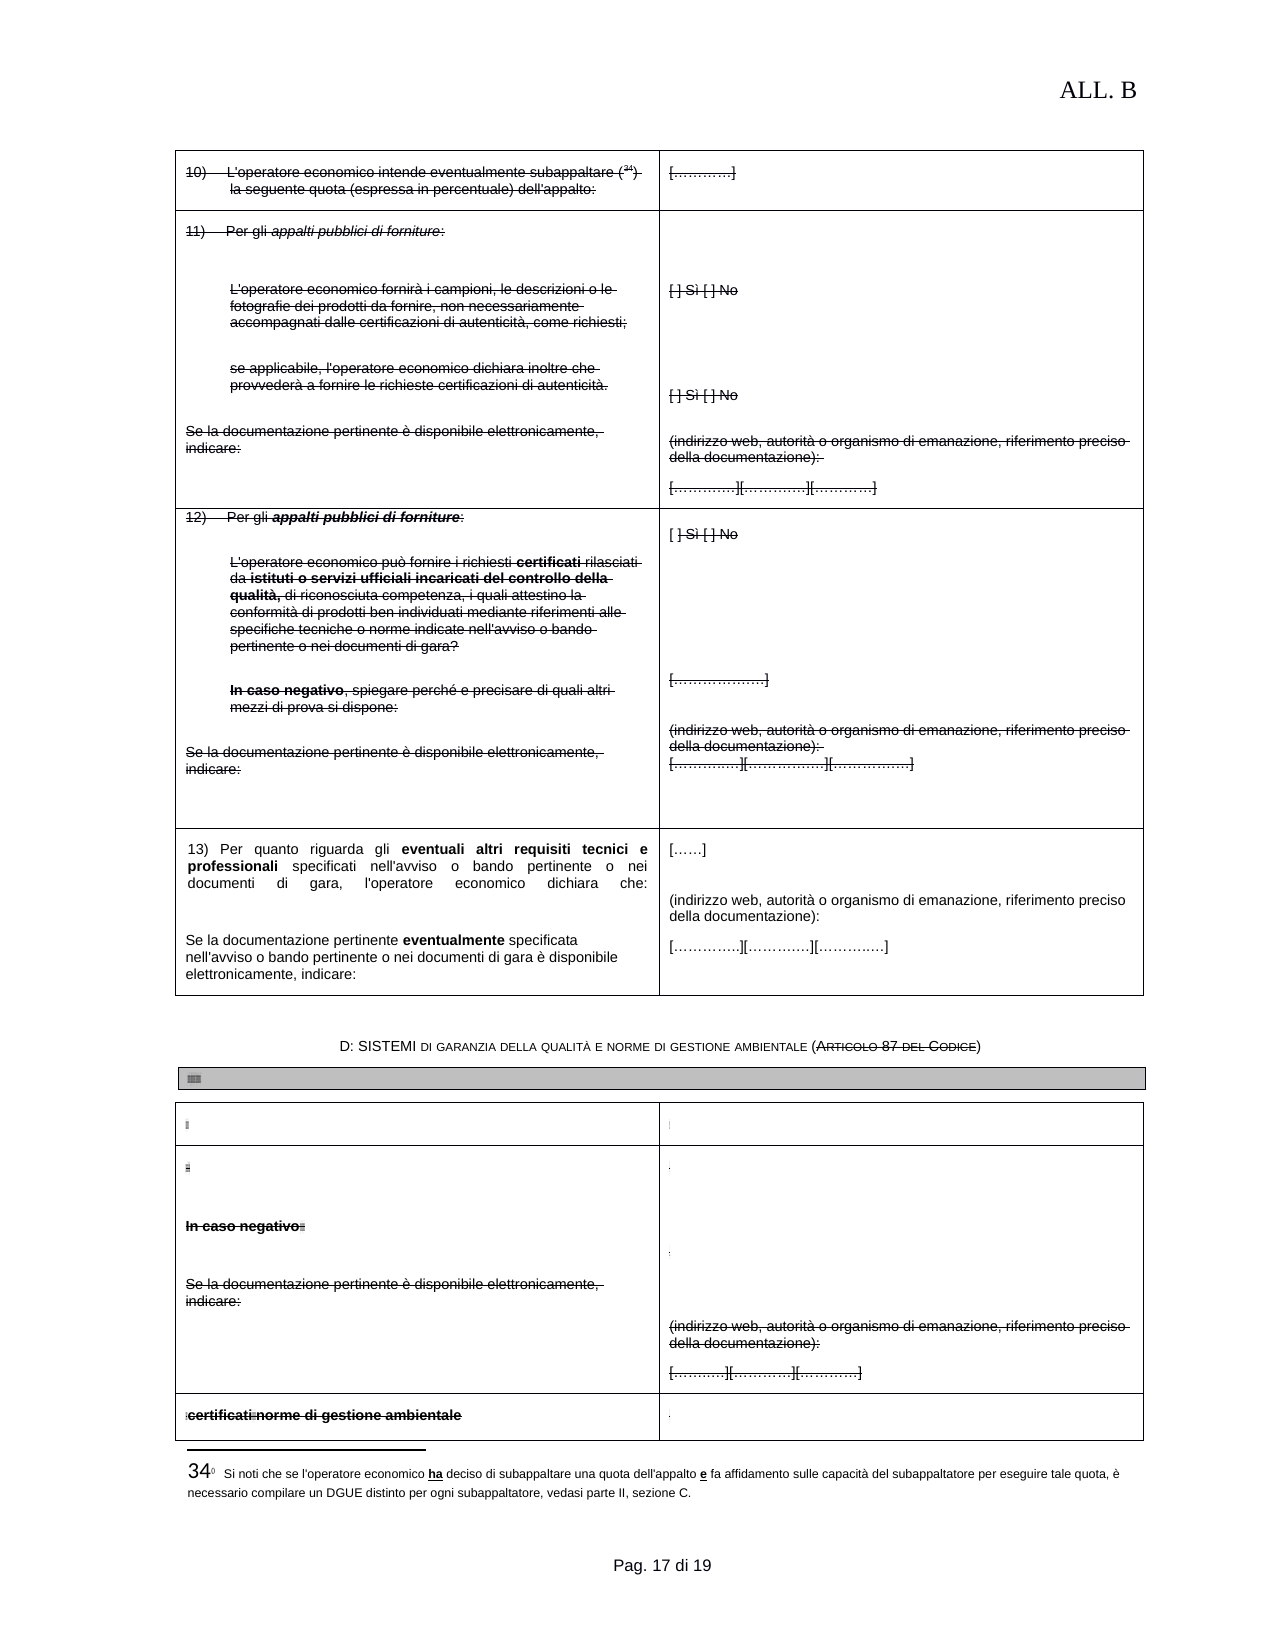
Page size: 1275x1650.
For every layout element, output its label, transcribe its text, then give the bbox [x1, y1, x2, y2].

table_cell [ ] Sì [ ] No [………..…] […………] (indirizzo web, autorità o organismo di emanazione, riferimento preciso della documentazione): […………][……..…][……..…] [660, 1394, 1143, 1440]
table_cell 13) Per quanto riguarda gli eventuali altri requisiti tecnici e professionali specificati nell'avviso o bando pertinente o nei documenti di gara, l'operatore economico dichiara che: Se la documentazione pertinente eventualmente specificata nell'avviso o bando pertinente o nei documenti di gara è disponibile elettronicamente, indicare: [176, 829, 659, 995]
table_cell [ ] Sì [ ] No [ ] Sì [ ] No (indirizzo web, autorità o organismo di emanazione, riferimento preciso della documentazione): [……….…][……….…][…………] [660, 211, 1143, 508]
table_cell […………] [660, 151, 1143, 209]
table_header Risposta: [660, 1103, 1143, 1145]
table_cell [ ] Sì [ ] No […………….…] (indirizzo web, autorità o organismo di emanazione, riferimento preciso della documentazione): [………..…][………….…][………….…] [660, 509, 1143, 827]
table_cell 11) Per gli appalti pubblici di forniture: L'operatore economico fornirà i campioni, le descrizioni o le fotografie dei prodotti da fornire, non necessariamente accompagnati dalle certificazioni di autenticità, come richiesti; se applicabile, l'operatore economico dichiara inoltre che provvederà a fornire le richieste certificazioni di autenticità. Se la documentazione pertinente è disponibile elettronicamente, indicare: [176, 211, 659, 508]
table_header Sistemi di garanzia della qualità e norme di gestione ambientale [176, 1103, 659, 1145]
text L'operatore economico deve fornire informazioni solo se i programmi di garanzia della qualità e/o le norme di gestione ambientale sono stati richiesti dalla stazione appaltante o dall’ente concedente nell'avviso o bando pertinente o nei documenti di gara ivi citati. [179, 1068, 1145, 1089]
table_cell [……] (indirizzo web, autorità o organismo di emanazione, riferimento preciso della documentazione): […………..][……….…][………..…] [660, 829, 1143, 995]
table_cell 10) L'operatore economico intende eventualmente subappaltare () la seguente quota (espressa in percentuale) dell'appalto: [176, 151, 659, 209]
table_cell L'operatore economico potrà presentare certificati rilasciati da organismi indipendenti per attestare che egli rispetta determinati sistemi o norme di gestione ambientale? In caso negativo, spiegare perché e precisare di quali altri mezzi di prova relativi ai sistemi o norme di gestione ambientale si dispone: Se la documentazione pertinente è disponibile elettronicamente, indicare: [176, 1394, 659, 1440]
table_cell 12) Per gli appalti pubblici di forniture: L'operatore economico può fornire i richiesti certificati rilasciati da istituti o servizi ufficiali incaricati del controllo della qualità, di riconosciuta competenza, i quali attestino la conformità di prodotti ben individuati mediante riferimenti alle specifiche tecniche o norme indicate nell'avviso o bando pertinente o nei documenti di gara? In caso negativo, spiegare perché e precisare di quali altri mezzi di prova si dispone: Se la documentazione pertinente è disponibile elettronicamente, indicare: [176, 509, 659, 827]
table_cell L'operatore economico potrà presentare la certificazione di cui al par. XX del Disciplinare di gara? In caso negativo, spiegare perché e precisare di quali altri mezzi di prova relativi al programma di garanzia della qualità si dispone: Se la documentazione pertinente è disponibile elettronicamente, indicare: [176, 1146, 659, 1393]
text D: SISTEMI di garanzia della qualità e norme di gestione ambientale (Articolo 87 del Codice) [187, 1037, 1137, 1054]
table_cell [ ] Sì [ ] No [………..…] […….……] (indirizzo web, autorità o organismo di emanazione, riferimento preciso della documentazione): [……..…][…………][…………] [660, 1146, 1143, 1393]
